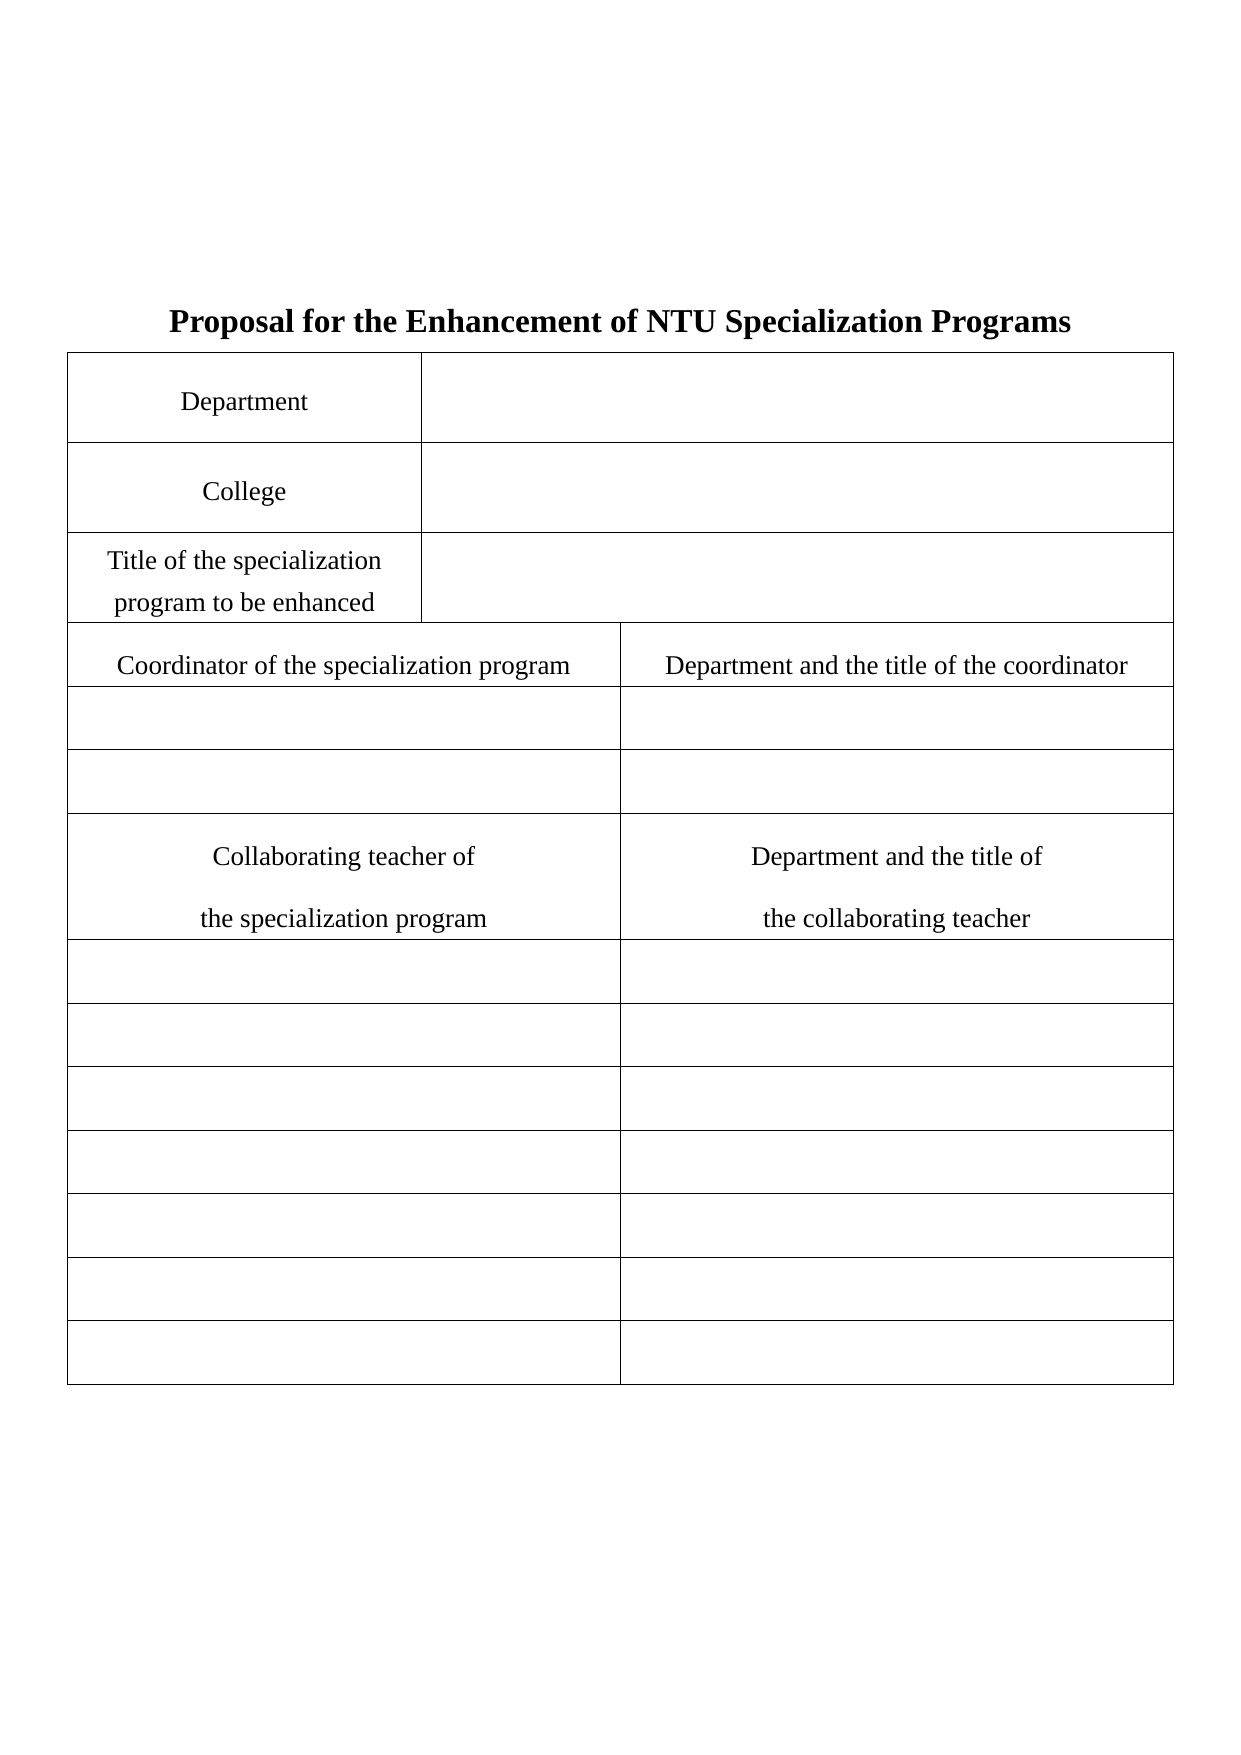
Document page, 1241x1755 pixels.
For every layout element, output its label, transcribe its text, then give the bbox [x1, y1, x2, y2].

text Proposal for the Enhancement of NTU Specialization Programs [75, 279, 1165, 342]
table_cell [68, 1194, 620, 1257]
table_cell Coordinator of the specialization program [68, 623, 620, 686]
table_header [422, 353, 1173, 442]
table_cell [68, 1067, 620, 1129]
table_cell [621, 687, 1173, 749]
table_cell [68, 750, 620, 813]
table_cell Department and the title of the coordinator [621, 623, 1173, 686]
table_cell [621, 1067, 1173, 1129]
table_header Department [68, 353, 421, 442]
table_cell [68, 1004, 620, 1066]
table_cell [68, 1258, 620, 1320]
table_cell College [68, 443, 421, 532]
table_cell [422, 443, 1173, 532]
table_cell [621, 1321, 1173, 1384]
table_cell Department and the title of the collaborating teacher [621, 814, 1173, 939]
table_cell [621, 1131, 1173, 1193]
table_cell [68, 940, 620, 1002]
table_cell [621, 1258, 1173, 1320]
table_cell [422, 533, 1173, 622]
table_cell [68, 1321, 620, 1384]
table_cell [621, 1004, 1173, 1066]
table_cell [621, 1194, 1173, 1257]
table_cell Title of the specialization program to be enhanced [68, 533, 421, 622]
table_cell [68, 687, 620, 749]
table_cell [621, 940, 1173, 1002]
table_cell Collaborating teacher of the specialization program [68, 814, 620, 939]
table_cell [68, 1131, 620, 1193]
table_cell [621, 750, 1173, 813]
